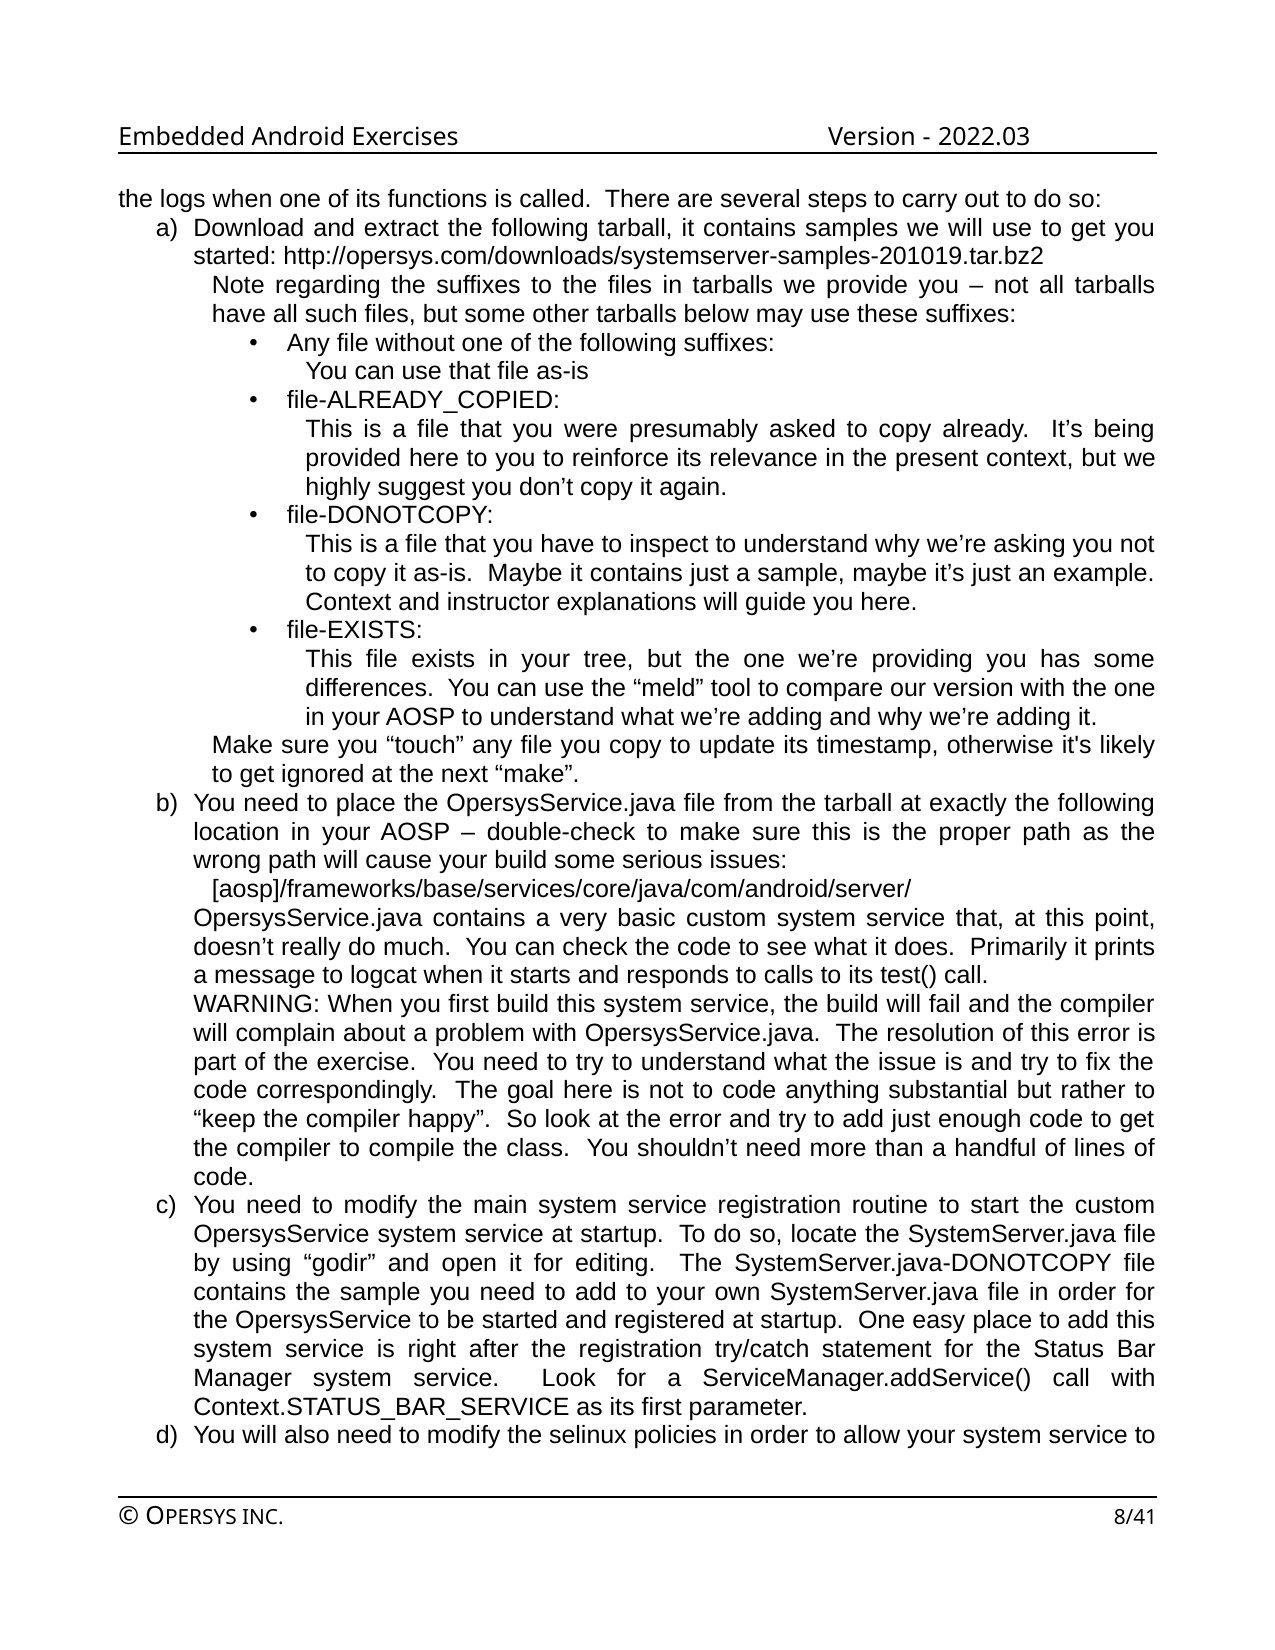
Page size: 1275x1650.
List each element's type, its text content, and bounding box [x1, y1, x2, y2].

list You need to modify the main system service registration routine to start the custom OpersysService system service at startup. To do so, locate the SystemServer.java file by using “godir” and open it for editing. The SystemServer.java-DONOTCOPY file contains the sample you need to add to your own SystemServer.java file in order for the OpersysService to be started and registered at startup. One easy place to add this system service is right after the registration try/catch statement for the Status Bar Manager system service. Look for a ServiceManager.addService() call with Context.STATUS_BAR_SERVICE as its first parameter. [156, 1190, 1157, 1420]
text Make sure you “touch” any file you copy to update its timestamp, otherwise it's likely to get ignored at the next “make”. [212, 730, 1157, 788]
text [aosp]/frameworks/base/services/core/java/com/android/server/ [212, 874, 1157, 903]
text You can use that file as-is [305, 356, 1157, 385]
text This is a file that you were presumably asked to copy already. It’s being provided here to you to reinforce its relevance in the present context, but we highly suggest you don’t copy it again. [305, 414, 1157, 500]
text This is a file that you have to inspect to understand why we’re asking you not to copy it as-is. Maybe it contains just a sample, maybe it’s just an example. Context and instructor explanations will guide you here. [305, 529, 1157, 615]
list file-DONOTCOPY: [249, 500, 1157, 529]
list file-ALREADY_COPIED: [249, 385, 1157, 414]
text the logs when one of its functions is called. There are several steps to carry out to do so: [118, 184, 1157, 212]
list Download and extract the following tarball, it contains samples we will use to get you started: http://opersys.com/downloads/systemserver-samples-201019.tar.bz2 [156, 212, 1157, 270]
list You need to place the OpersysService.java file from the tarball at exactly the following location in your AOSP – double-check to make sure this is the proper path as the wrong path will cause your build some serious issues: [156, 788, 1157, 874]
text Note regarding the suffixes to the files in tarballs we provide you – not all tarballs have all such files, but some other tarballs below may use these suffixes: [212, 270, 1157, 327]
list file-EXISTS: [249, 615, 1157, 644]
text WARNING: When you first build this system service, the build will fail and the compiler will complain about a problem with OpersysService.java. The resolution of this error is part of the exercise. You need to try to understand what the issue is and try to fix the code correspondingly. The goal here is not to code anything substantial but rather to “keep the compiler happy”. So look at the error and try to add just enough code to get the compiler to compile the class. You shouldn’t need more than a handful of lines of code. [193, 989, 1157, 1190]
text This file exists in your tree, but the one we’re providing you has some differences. You can use the “meld” tool to compare our version with the one in your AOSP to understand what we’re adding and why we’re adding it. [305, 644, 1157, 730]
text OpersysService.java contains a very basic custom system service that, at this point, doesn’t really do much. You can check the code to see what it does. Primarily it prints a message to logcat when it starts and responds to calls to its test() call. [193, 903, 1157, 989]
list You will also need to modify the selinux policies in order to allow your system service to [156, 1420, 1157, 1449]
list Any file without one of the following suffixes: [249, 327, 1157, 356]
